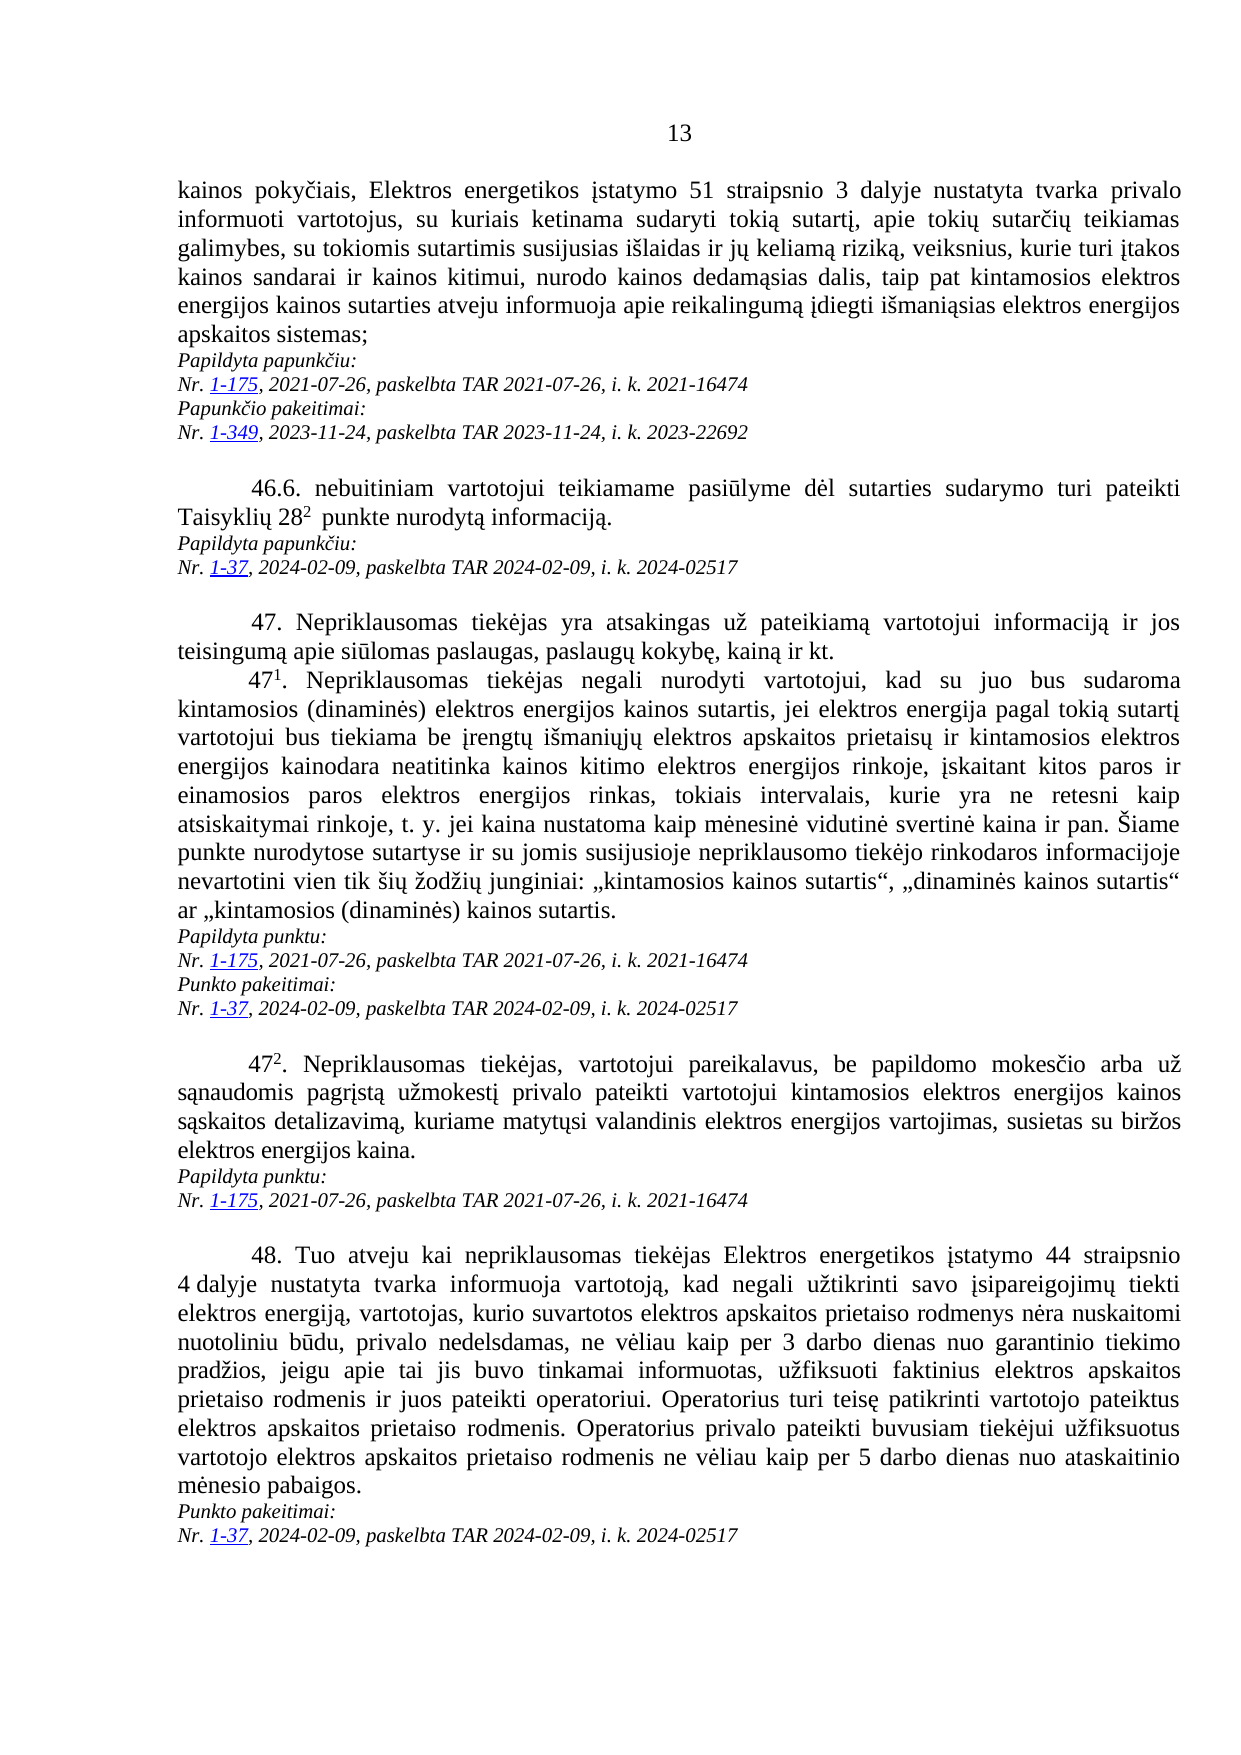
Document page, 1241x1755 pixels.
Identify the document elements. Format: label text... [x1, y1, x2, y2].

text Nr. 1-37, 2024-02-09, paskelbta TAR 2024-02-09, i. k. 2024-02517 [177, 555, 1181, 579]
text Papunkčio pakeitimai: [177, 396, 1181, 420]
text kainos pokyčiais, Elektros energetikos įstatymo 51 straipsnio 3 dalyje nustatyta tvarka privalo informuoti vartotojus, su kuriais ketinama sudaryti tokią sutartį, apie tokių sutarčių teikiamas galimybes, su tokiomis sutartimis susijusias išlaidas ir jų keliamą riziką, veiksnius, kurie turi įtakos kainos sandarai ir kainos kitimui, nurodo kainos dedamąsias dalis, taip pat kintamosios elektros energijos kainos sutarties atveju informuoja apie reikalingumą įdiegti išmaniąsias elektros energijos apskaitos sistemas; [177, 176, 1181, 348]
text Punkto pakeitimai: [177, 1499, 1181, 1523]
text Nr. 1-175, 2021-07-26, paskelbta TAR 2021-07-26, i. k. 2021-16474 [177, 1188, 1181, 1212]
text 47. Nepriklausomas tiekėjas yra atsakingas už pateikiamą vartotojui informaciją ir jos teisingumą apie siūlomas paslaugas, paslaugų kokybę, kainą ir kt. [177, 607, 1181, 665]
text Nr. 1-349, 2023-11-24, paskelbta TAR 2023-11-24, i. k. 2023-22692 [177, 420, 1181, 444]
text 48. Tuo atveju kai nepriklausomas tiekėjas Elektros energetikos įstatymo 44 straipsnio 4 dalyje nustatyta tvarka informuoja vartotoją, kad negali užtikrinti savo įsipareigojimų tiekti elektros energiją, vartotojas, kurio suvartotos elektros apskaitos prietaiso rodmenys nėra nuskaitomi nuotoliniu būdu, privalo nedelsdamas, ne vėliau kaip per 3 darbo dienas nuo garantinio tiekimo pradžios, jeigu apie tai jis buvo tinkamai informuotas, užfiksuoti faktinius elektros apskaitos prietaiso rodmenis ir juos pateikti operatoriui. Operatorius turi teisę patikrinti vartotojo pateiktus elektros apskaitos prietaiso rodmenis. Operatorius privalo pateikti buvusiam tiekėjui užfiksuotus vartotojo elektros apskaitos prietaiso rodmenis ne vėliau kaip per 5 darbo dienas nuo ataskaitinio mėnesio pabaigos. [177, 1241, 1181, 1499]
text Nr. 1-175, 2021-07-26, paskelbta TAR 2021-07-26, i. k. 2021-16474 [177, 948, 1181, 972]
text Punkto pakeitimai: [177, 972, 1181, 996]
text 471. Nepriklausomas tiekėjas negali nurodyti vartotojui, kad su juo bus sudaroma kintamosios (dinaminės) elektros energijos kainos sutartis, jei elektros energija pagal tokią sutartį vartotojui bus tiekiama be įrengtų išmaniųjų elektros apskaitos prietaisų ir kintamosios elektros energijos kainodara neatitinka kainos kitimo elektros energijos rinkoje, įskaitant kitos paros ir einamosios paros elektros energijos rinkas, tokiais intervalais, kurie yra ne retesni kaip atsiskaitymai rinkoje, t. y. jei kaina nustatoma kaip mėnesinė vidutinė svertinė kaina ir pan. Šiame punkte nurodytose sutartyse ir su jomis susijusioje nepriklausomo tiekėjo rinkodaros informacijoje nevartotini vien tik šių žodžių junginiai: „kintamosios kainos sutartis“, „dinaminės kainos sutartis“ ar „kintamosios (dinaminės) kainos sutartis. [177, 665, 1181, 924]
text Papildyta papunkčiu: [177, 348, 1181, 372]
text Nr. 1-37, 2024-02-09, paskelbta TAR 2024-02-09, i. k. 2024-02517 [177, 996, 1181, 1020]
text Papildyta punktu: [177, 1164, 1181, 1188]
text 46.6. nebuitiniam vartotojui teikiamame pasiūlyme dėl sutarties sudarymo turi pateikti Taisyklių 282 punkte nurodytą informaciją. [177, 473, 1181, 531]
text Papildyta punktu: [177, 924, 1181, 948]
text Nr. 1-175, 2021-07-26, paskelbta TAR 2021-07-26, i. k. 2021-16474 [177, 372, 1181, 396]
text Nr. 1-37, 2024-02-09, paskelbta TAR 2024-02-09, i. k. 2024-02517 [177, 1523, 1181, 1547]
text 472. Nepriklausomas tiekėjas, vartotojui pareikalavus, be papildomo mokesčio arba už sąnaudomis pagrįstą užmokestį privalo pateikti vartotojui kintamosios elektros energijos kainos sąskaitos detalizavimą, kuriame matytųsi valandinis elektros energijos vartojimas, susietas su biržos elektros energijos kaina. [177, 1049, 1181, 1164]
text Papildyta papunkčiu: [177, 531, 1181, 555]
